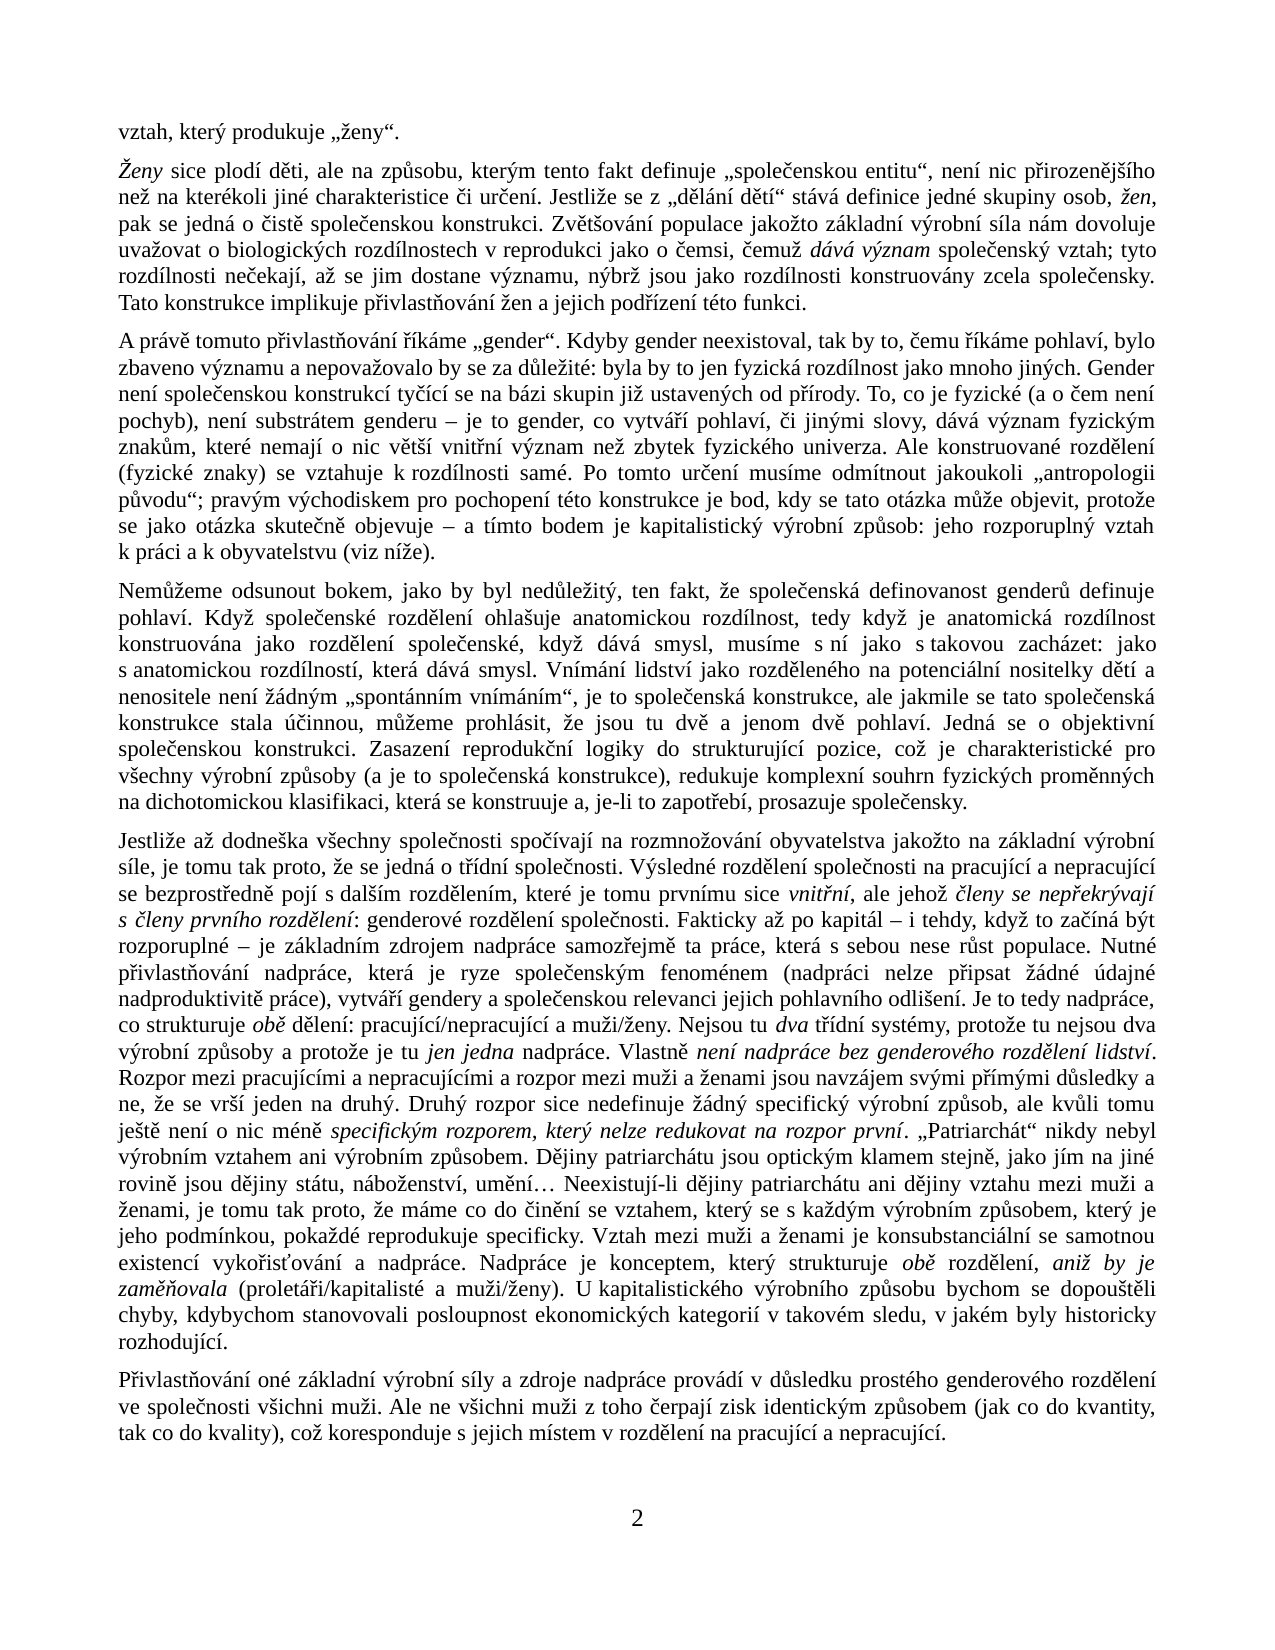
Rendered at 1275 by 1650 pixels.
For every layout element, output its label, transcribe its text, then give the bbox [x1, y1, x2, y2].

text vztah, který produkuje „ženy“. [118, 118, 1157, 144]
text Nemůžeme odsunout bokem, jako by byl nedůležitý, ten fakt, že společenská definovanost genderů definuje pohlaví. Když společenské rozdělení ohlašuje anatomickou rozdílnost, tedy když je anatomická rozdílnost konstruována jako rozdělení společenské, když dává smysl, musíme s ní jako s takovou zacházet: jako s anatomickou rozdílností, která dává smysl. Vnímání lidství jako rozděleného na potenciální nositelky dětí a nenositele není žádným „spontánním vnímáním“, je to společenská konstrukce, ale jakmile se tato společenská konstrukce stala účinnou, můžeme prohlásit, že jsou tu dvě a jenom dvě pohlaví. Jedná se o objektivní společenskou konstrukci. Zasazení reprodukční logiky do strukturující pozice, což je charakteristické pro všechny výrobní způsoby (a je to společenská konstrukce), redukuje komplexní souhrn fyzických proměnných na dichotomickou klasifikaci, která se konstruuje a, je-li to zapotřebí, prosazuje společensky. [118, 577, 1157, 814]
text Přivlastňování oné základní výrobní síly a zdroje nadpráce provádí v důsledku prostého genderového rozdělení ve společnosti všichni muži. Ale ne všichni muži z toho čerpají zisk identickým způsobem (jak co do kvantity, tak co do kvality), což koresponduje s jejich místem v rozdělení na pracující a nepracující. [118, 1367, 1157, 1446]
text Jestliže až dodneška všechny společnosti spočívají na rozmnožování obyvatelstva jakožto na základní výrobní síle, je tomu tak proto, že se jedná o třídní společnosti. Výsledné rozdělení společnosti na pracující a nepracující se bezprostředně pojí s dalším rozdělením, které je tomu prvnímu sice vnitřní, ale jehož členy se nepřekrývají s členy prvního rozdělení: genderové rozdělení společnosti. Fakticky až po kapitál – i tehdy, když to začíná být rozporuplné – je základním zdrojem nadpráce samozřejmě ta práce, která s sebou nese růst populace. Nutné přivlastňování nadpráce, která je ryze společenským fenoménem (nadpráci nelze připsat žádné údajné nadproduktivitě práce), vytváří gendery a společenskou relevanci jejich pohlavního odlišení. Je to tedy nadpráce, co strukturuje obě dělení: pracující/nepracující a muži/ženy. Nejsou tu dva třídní systémy, protože tu nejsou dva výrobní způsoby a protože je tu jen jedna nadpráce. Vlastně není nadpráce bez genderového rozdělení lidství. Rozpor mezi pracujícími a nepracujícími a rozpor mezi muži a ženami jsou navzájem svými přímými důsledky a ne, že se vrší jeden na druhý. Druhý rozpor sice nedefinuje žádný specifický výrobní způsob, ale kvůli tomu ještě není o nic méně specifickým rozporem, který nelze redukovat na rozpor první. „Patriarchát“ nikdy nebyl výrobním vztahem ani výrobním způsobem. Dějiny patriarchátu jsou optickým klamem stejně, jako jím na jiné rovině jsou dějiny státu, náboženství, umění… Neexistují-li dějiny patriarchátu ani dějiny vztahu mezi muži a ženami, je tomu tak proto, že máme co do činění se vztahem, který se s každým výrobním způsobem, který je jeho podmínkou, pokaždé reprodukuje specificky. Vztah mezi muži a ženami je konsubstanciální se samotnou existencí vykořisťování a nadpráce. Nadpráce je konceptem, který strukturuje obě rozdělení, aniž by je zaměňovala (proletáři/kapitalisté a muži/ženy). U kapitalistického výrobního způsobu bychom se dopouštěli chyby, kdybychom stanovovali posloupnost ekonomických kategorií v takovém sledu, v jakém byly historicky rozhodující. [118, 827, 1157, 1354]
text A právě tomuto přivlastňování říkáme „gender“. Kdyby gender neexistoval, tak by to, čemu říkáme pohlaví, bylo zbaveno významu a nepovažovalo by se za důležité: byla by to jen fyzická rozdílnost jako mnoho jiných. Gender není společenskou konstrukcí tyčící se na bázi skupin již ustavených od přírody. To, co je fyzické (a o čem není pochyb), není substrátem genderu – je to gender, co vytváří pohlaví, či jinými slovy, dává význam fyzickým znakům, které nemají o nic větší vnitřní význam než zbytek fyzického univerza. Ale konstruované rozdělení (fyzické znaky) se vztahuje k rozdílnosti samé. Po tomto určení musíme odmítnout jakoukoli „antropologii původu“; pravým východiskem pro pochopení této konstrukce je bod, kdy se tato otázka může objevit, protože se jako otázka skutečně objevuje – a tímto bodem je kapitalistický výrobní způsob: jeho rozporuplný vztah k práci a k obyvatelstvu (viz níže). [118, 328, 1157, 565]
text Ženy sice plodí děti, ale na způsobu, kterým tento fakt definuje „společenskou entitu“, není nic přirozenějšího než na kterékoli jiné charakteristice či určení. Jestliže se z „dělání dětí“ stává definice jedné skupiny osob, žen, pak se jedná o čistě společenskou konstrukci. Zvětšování populace jakožto základní výrobní síla nám dovoluje uvažovat o biologických rozdílnostech v reprodukci jako o čemsi, čemuž dává význam společenský vztah; tyto rozdílnosti nečekají, až se jim dostane významu, nýbrž jsou jako rozdílnosti konstruovány zcela společensky. Tato konstrukce implikuje přivlastňování žen a jejich podřízení této funkci. [118, 157, 1157, 315]
